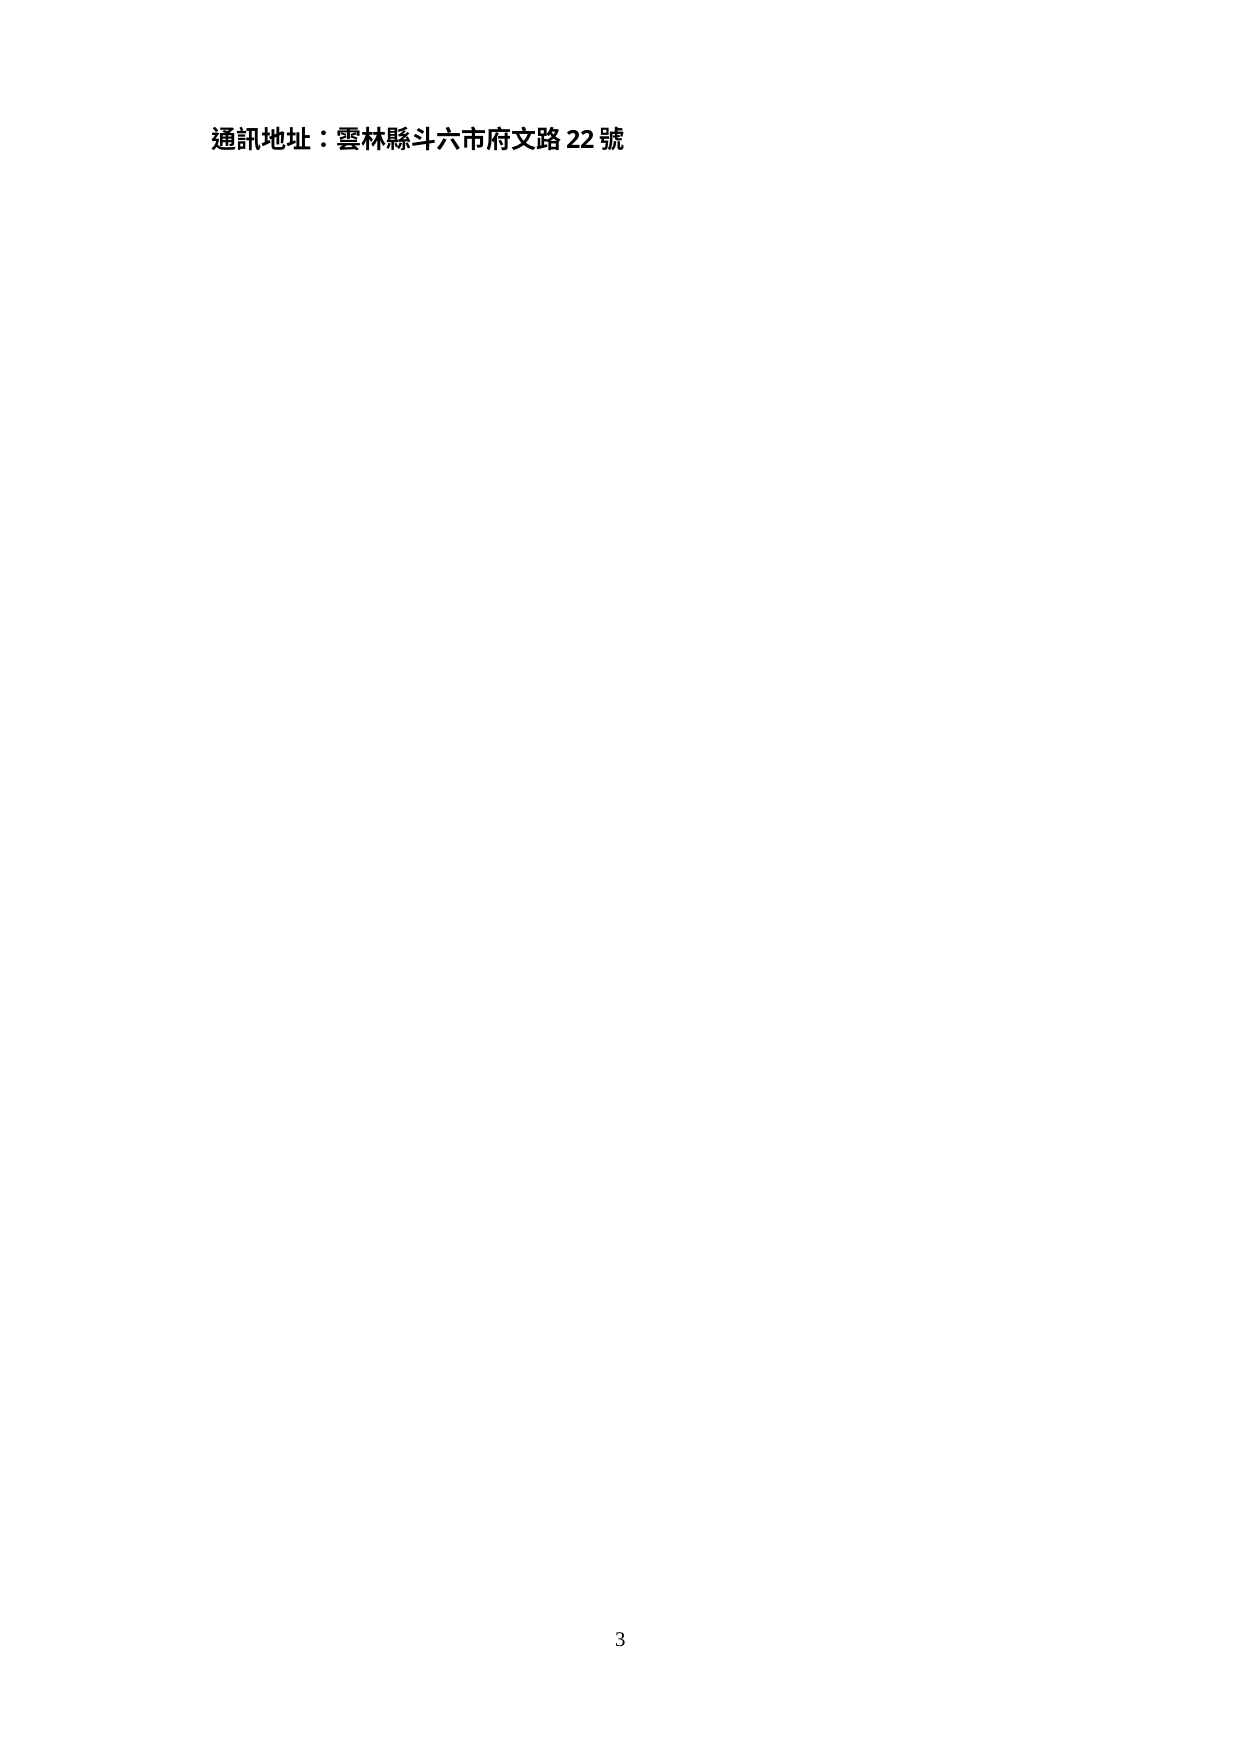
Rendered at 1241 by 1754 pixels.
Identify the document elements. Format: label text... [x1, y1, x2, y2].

text 通訊地址：雲林縣斗六市府文路22號 [123, 119, 1144, 156]
